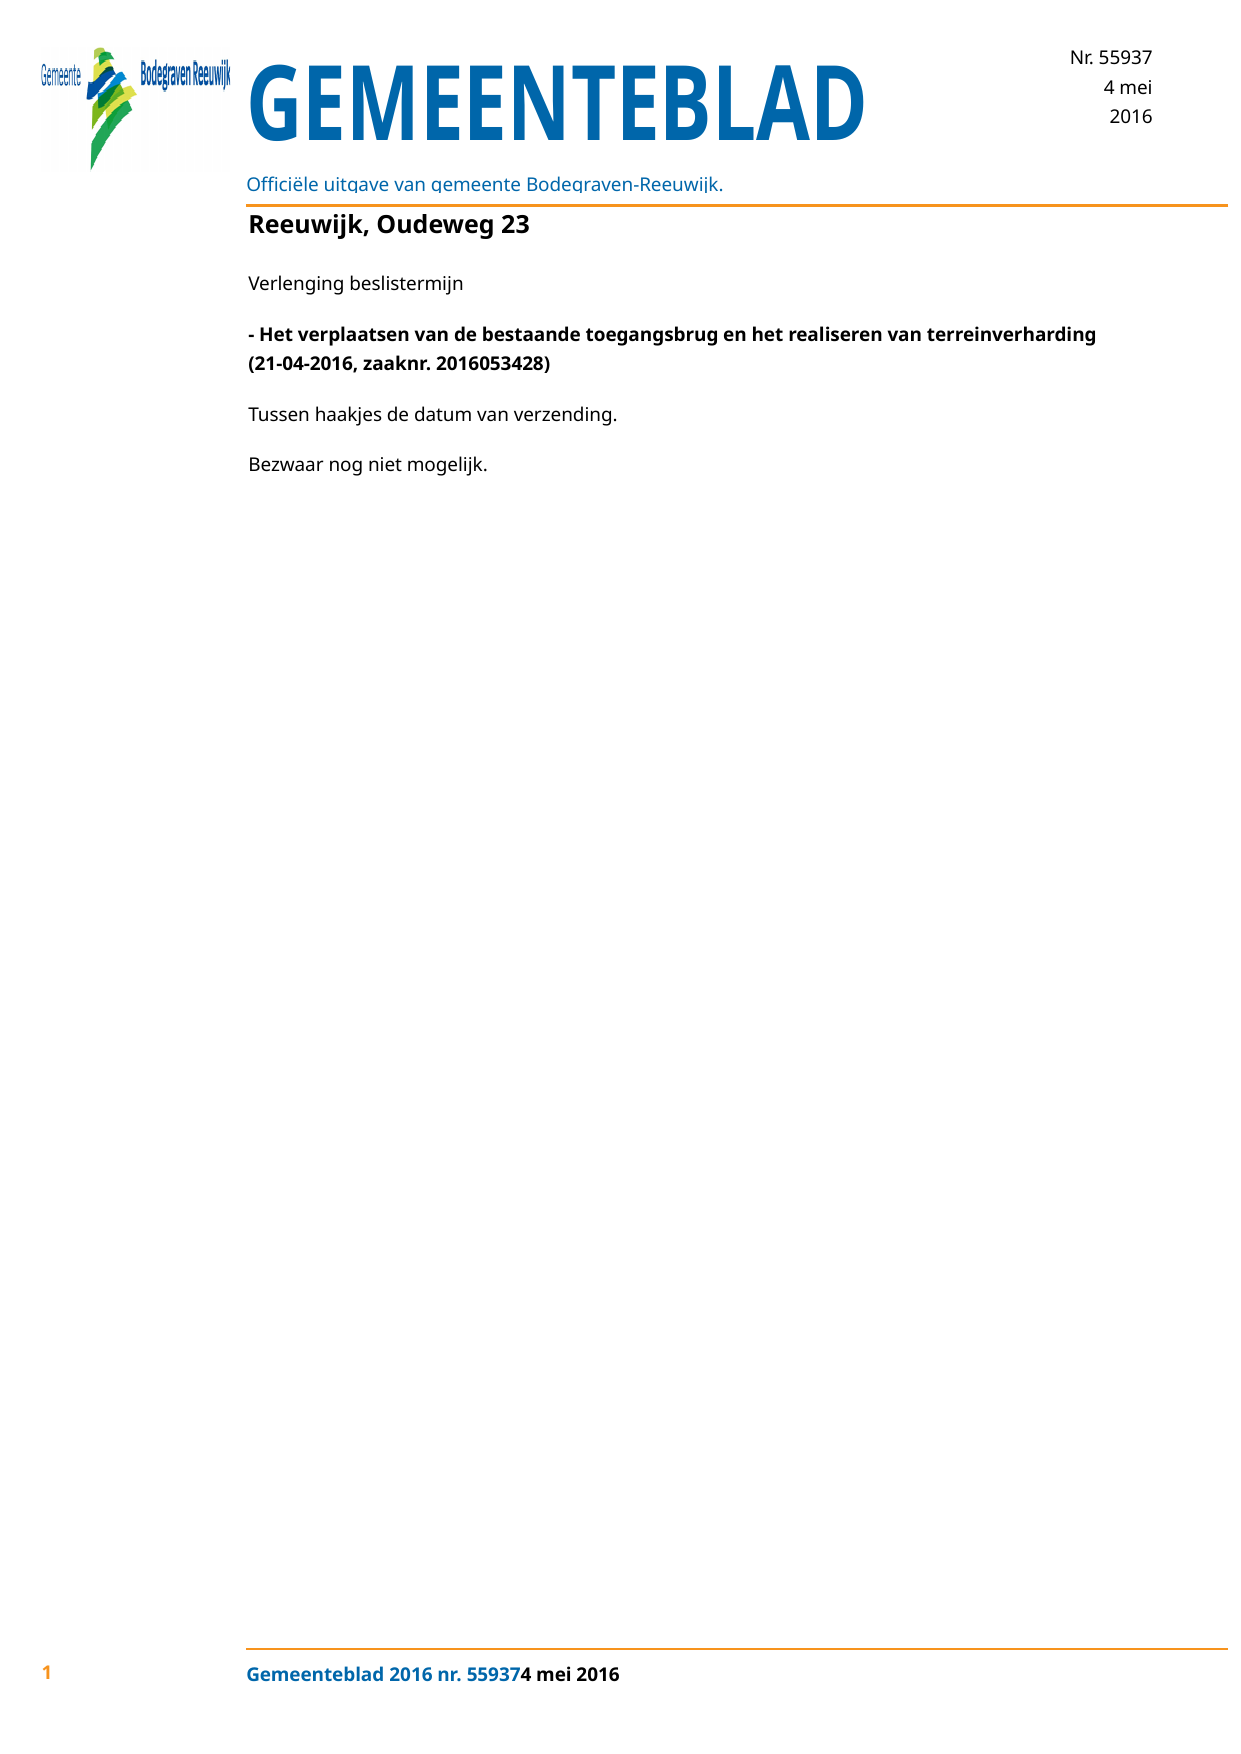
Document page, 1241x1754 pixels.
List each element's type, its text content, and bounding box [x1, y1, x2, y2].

text Tussen haakjes de datum van verzending. [248, 401, 1152, 426]
text - Het verplaatsen van de bestaande toegangsbrug en het realiseren van terreinverharding (21‑04‑2016, zaaknr. 2016053428) [248, 321, 1152, 376]
text Reeuwijk, Oudeweg 23 [248, 207, 1152, 241]
text Verlenging beslistermijn [248, 270, 1152, 296]
picture [41, 47, 231, 172]
text Bezwaar nog niet mogelijk. [248, 451, 1152, 477]
